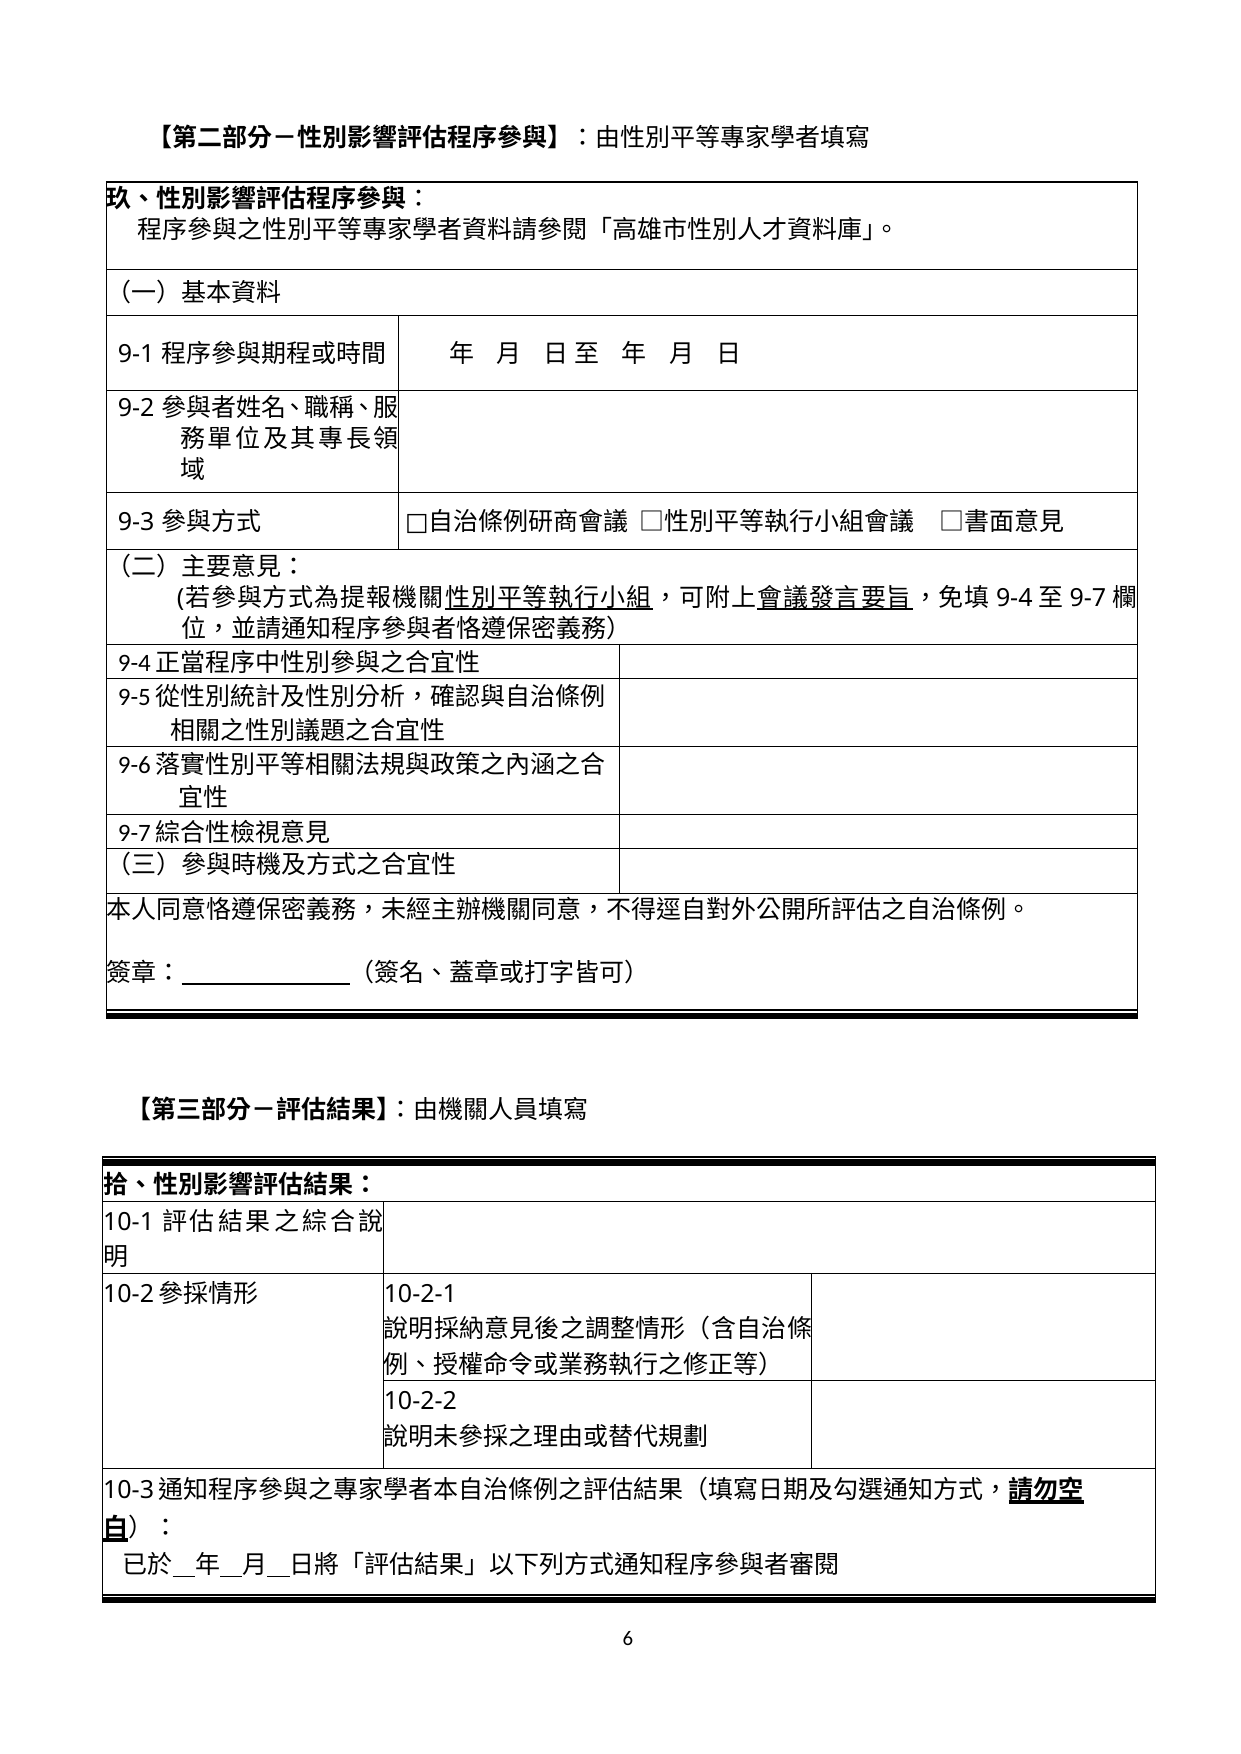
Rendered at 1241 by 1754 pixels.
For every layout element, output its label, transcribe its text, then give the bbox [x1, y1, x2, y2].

table_cell 年 月 日 至 年 月 日 [399, 316, 1137, 390]
table_cell [620, 645, 1137, 678]
table_cell 10-3通知程序參與之專家學者本自治條例之評估結果（填寫日期及勾選通知方式，請勿空白）： 已於 年 月 日將「評估結果」以下列方式通知程序參與者審閱 [103, 1469, 1155, 1594]
table_cell 9-5從性別統計及性別分析，確認與自治條例相關之性別議題之合宜性 [107, 679, 619, 746]
table_cell 10-2參採情形 [103, 1274, 383, 1468]
table_header 玖、性別影響評估程序參與： 程序參與之性別平等專家學者資料請參閱「高雄市性別人才資料庫」。 [107, 183, 1137, 268]
table_cell 9-2 參與者姓名、職稱、服務單位及其專長領域 [107, 391, 398, 492]
table_cell □自治條例研商會議 □性別平等執行小組會議 □書面意見 [399, 493, 1137, 549]
table_cell 9-6落實性別平等相關法規與政策之內涵之合宜性 [107, 747, 619, 813]
text 【第二部分－性別影響評估程序參與】：由性別平等專家學者填寫 [118, 117, 1137, 154]
table_cell [620, 849, 1137, 893]
table_cell （三）參與時機及方式之合宜性 [107, 849, 619, 893]
table_cell [384, 1202, 1155, 1273]
table_cell [812, 1381, 1155, 1468]
table_cell [812, 1274, 1155, 1380]
table_header 拾、性別影響評估結果： [103, 1166, 1155, 1201]
table_cell [620, 679, 1137, 746]
table_cell [620, 815, 1137, 848]
table_cell 10-1評估結果之綜合說明 [103, 1202, 383, 1273]
table_cell 9-3 參與方式 [107, 493, 398, 549]
table_cell [399, 391, 1137, 492]
table_cell 9-4正當程序中性別參與之合宜性 [107, 645, 619, 678]
table_cell 9-1 程序參與期程或時間 [107, 316, 398, 390]
table_cell 10-2-1 說明採納意見後之調整情形（含自治條例、授權命令或業務執行之修正等） [384, 1274, 811, 1380]
text 【第三部分－評估結果】：由機關人員填寫 [126, 1094, 1148, 1125]
table_cell 10-2-2 說明未參採之理由或替代規劃 [384, 1381, 811, 1468]
table_cell （一）基本資料 [107, 270, 1137, 315]
table_cell 9-7綜合性檢視意見 [107, 815, 619, 848]
table_cell 本人同意恪遵保密義務，未經主辦機關同意，不得逕自對外公開所評估之自治條例。 簽章： （簽名、蓋章或打字皆可） [107, 894, 1137, 1009]
table_cell [620, 747, 1137, 813]
table_cell （二）主要意見： (若參與方式為提報機關性別平等執行小組，可附上會議發言要旨，免填9-4至9-7欄位，並請通知程序參與者恪遵保密義務） [107, 550, 1137, 644]
